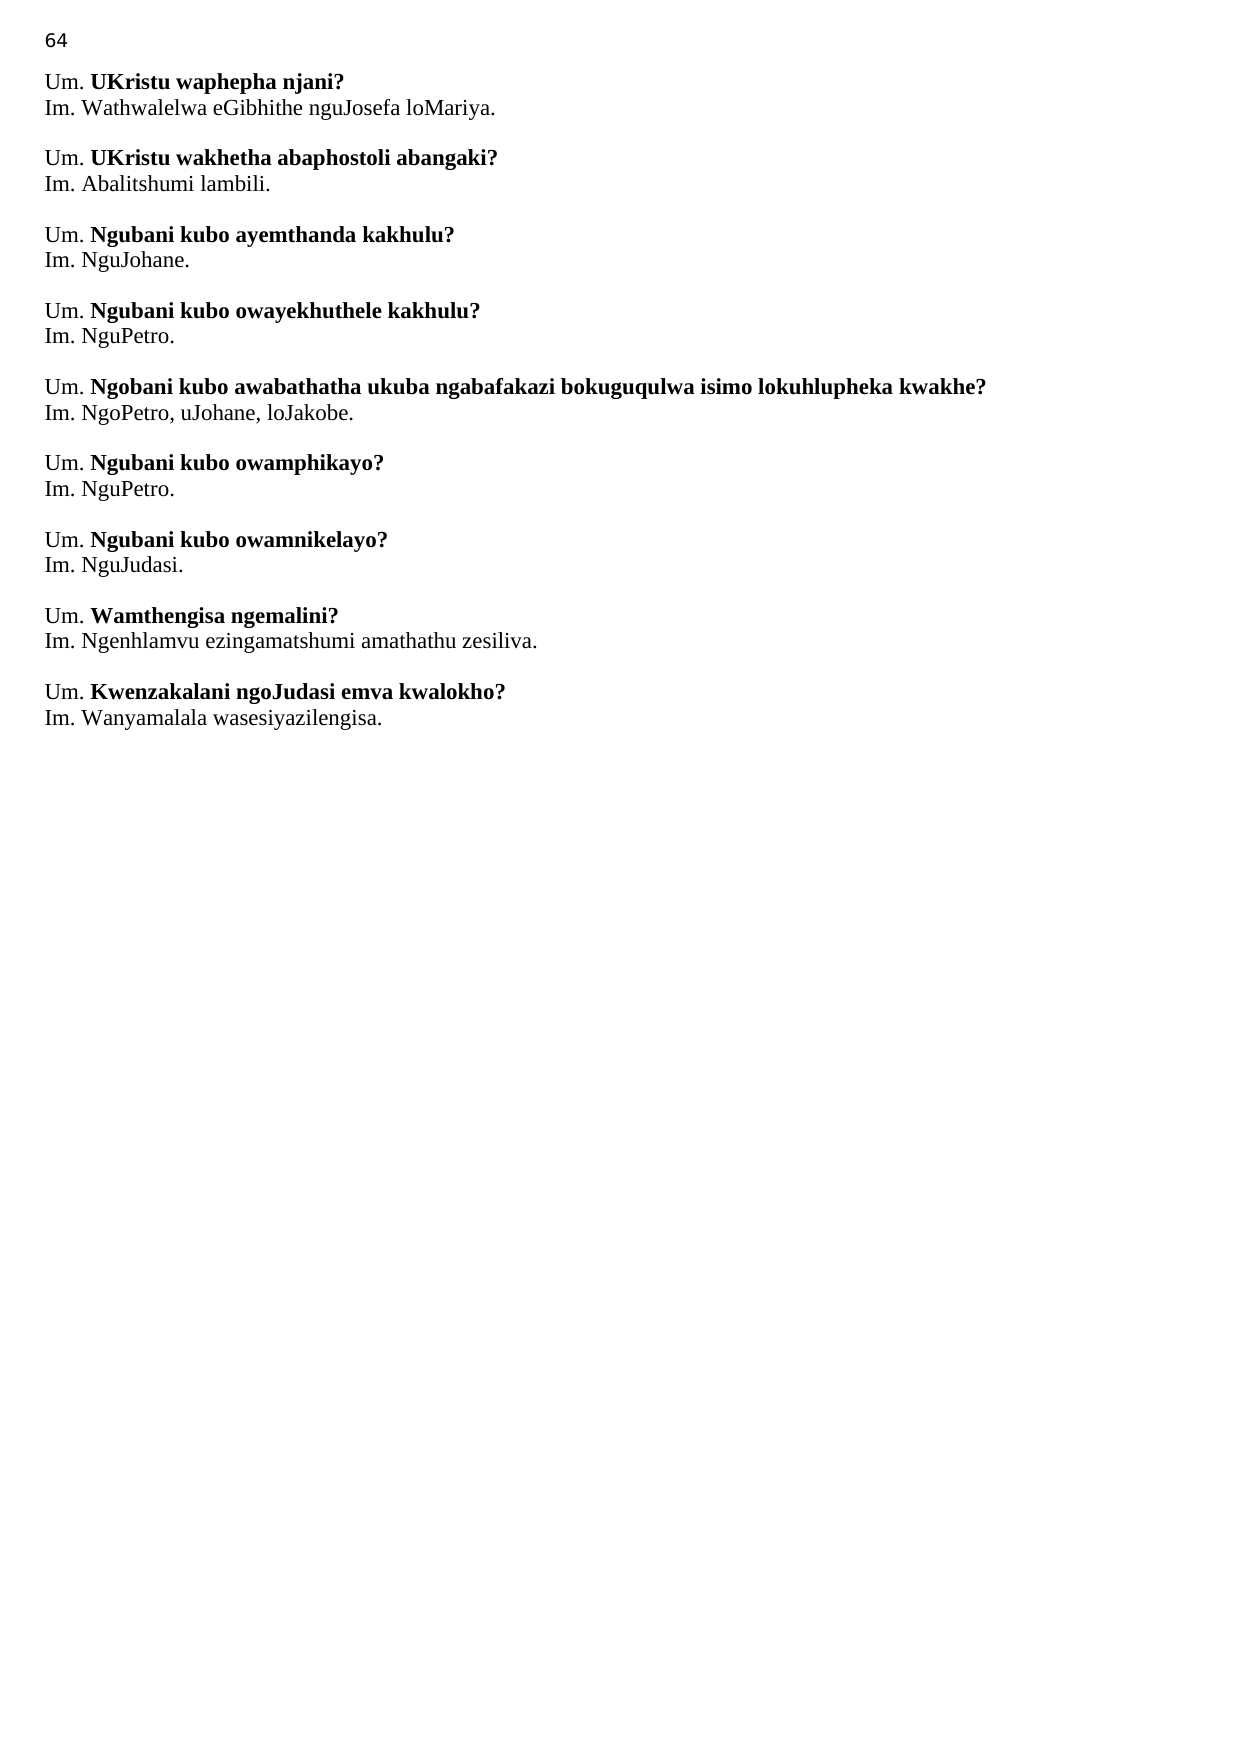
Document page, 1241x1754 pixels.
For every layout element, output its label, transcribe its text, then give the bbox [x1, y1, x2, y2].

text Im. Wanyamalala wasesiyazilengisa. [44, 704, 1196, 730]
text Im. Ngenhlamvu ezingamatshumi amathathu zesiliva. [44, 628, 1196, 654]
text Im. Abalitshumi lambili. [44, 171, 1196, 196]
text Im. Wathwalelwa eGibhithe nguJosefa loMariya. [44, 94, 1196, 120]
text Im. NguJudasi. [44, 552, 1196, 577]
text Um. Ngobani kubo awabathatha ukuba ngabafakazi bokuguqulwa isimo lokuhlupheka kwakhe? [44, 374, 1196, 399]
text Im. NguPetro. [44, 323, 1196, 349]
text Um. Ngubani kubo owayekhuthele kakhulu? [44, 298, 1196, 323]
text Im. NguPetro. [44, 476, 1196, 501]
text Im. NgoPetro, uJohane, loJakobe. [44, 399, 1196, 425]
text Um. Ngubani kubo owamphikayo? [44, 450, 1196, 476]
text Um. Kwenzakalani ngoJudasi emva kwalokho? [44, 679, 1196, 704]
text Um. Ngubani kubo ayemthanda kakhulu? [44, 222, 1196, 247]
text Um. Wamthengisa ngemalini? [44, 603, 1196, 628]
text Um. UKristu waphepha njani? [44, 69, 1196, 94]
text Im. NguJohane. [44, 247, 1196, 272]
text Um. Ngubani kubo owamnikelayo? [44, 527, 1196, 552]
text Um. UKristu wakhetha abaphostoli abangaki? [44, 145, 1196, 171]
